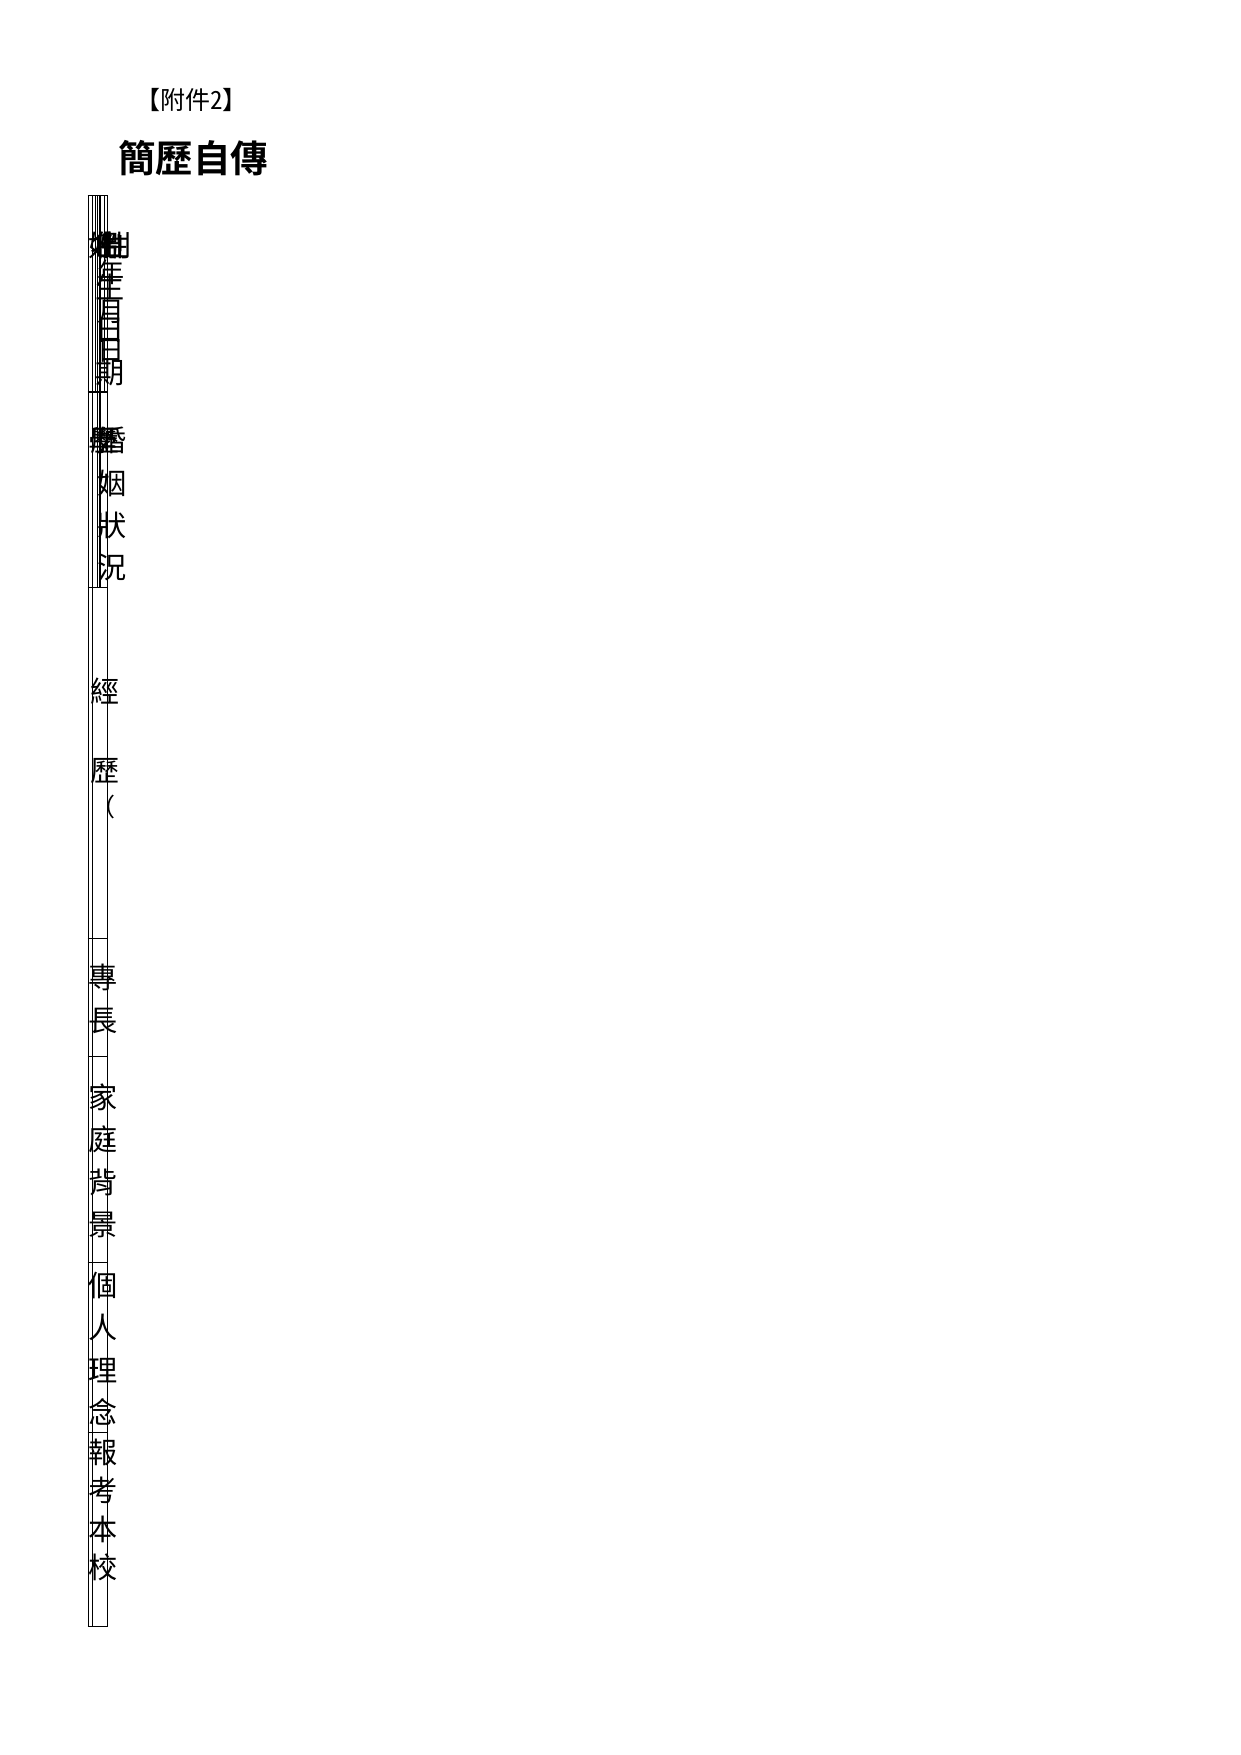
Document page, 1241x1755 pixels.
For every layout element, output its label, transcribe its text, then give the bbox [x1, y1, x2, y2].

table_cell [93, 1525, 107, 1626]
table_cell [93, 1325, 107, 1405]
table_cell [100, 1275, 107, 1295]
subtitle 簡歷自傳 [118, 129, 1207, 184]
table_cell [93, 1023, 107, 1056]
table_cell [93, 939, 107, 966]
table_cell [93, 1411, 107, 1432]
table_cell [101, 556, 107, 575]
table_cell [96, 760, 107, 770]
table_cell [93, 1130, 107, 1189]
table_cell [93, 1433, 107, 1480]
table_cell [93, 1088, 107, 1096]
table_cell [93, 1223, 107, 1262]
table_cell [93, 1057, 107, 1086]
table_cell [93, 1182, 107, 1212]
table_cell [93, 984, 107, 1021]
text 【附件2】 [135, 81, 1207, 117]
table_cell [101, 393, 107, 428]
table_cell [93, 1524, 98, 1532]
table_cell [93, 767, 107, 938]
table_cell [93, 393, 97, 428]
table_cell [93, 448, 97, 587]
table_cell [101, 491, 107, 520]
table_cell [93, 1492, 107, 1522]
table_cell [93, 588, 107, 769]
table_cell [101, 528, 107, 556]
table_cell [93, 1487, 101, 1492]
table_cell [93, 1263, 107, 1336]
table_cell [101, 453, 107, 476]
table_cell [93, 1100, 107, 1128]
table_cell [101, 571, 107, 587]
